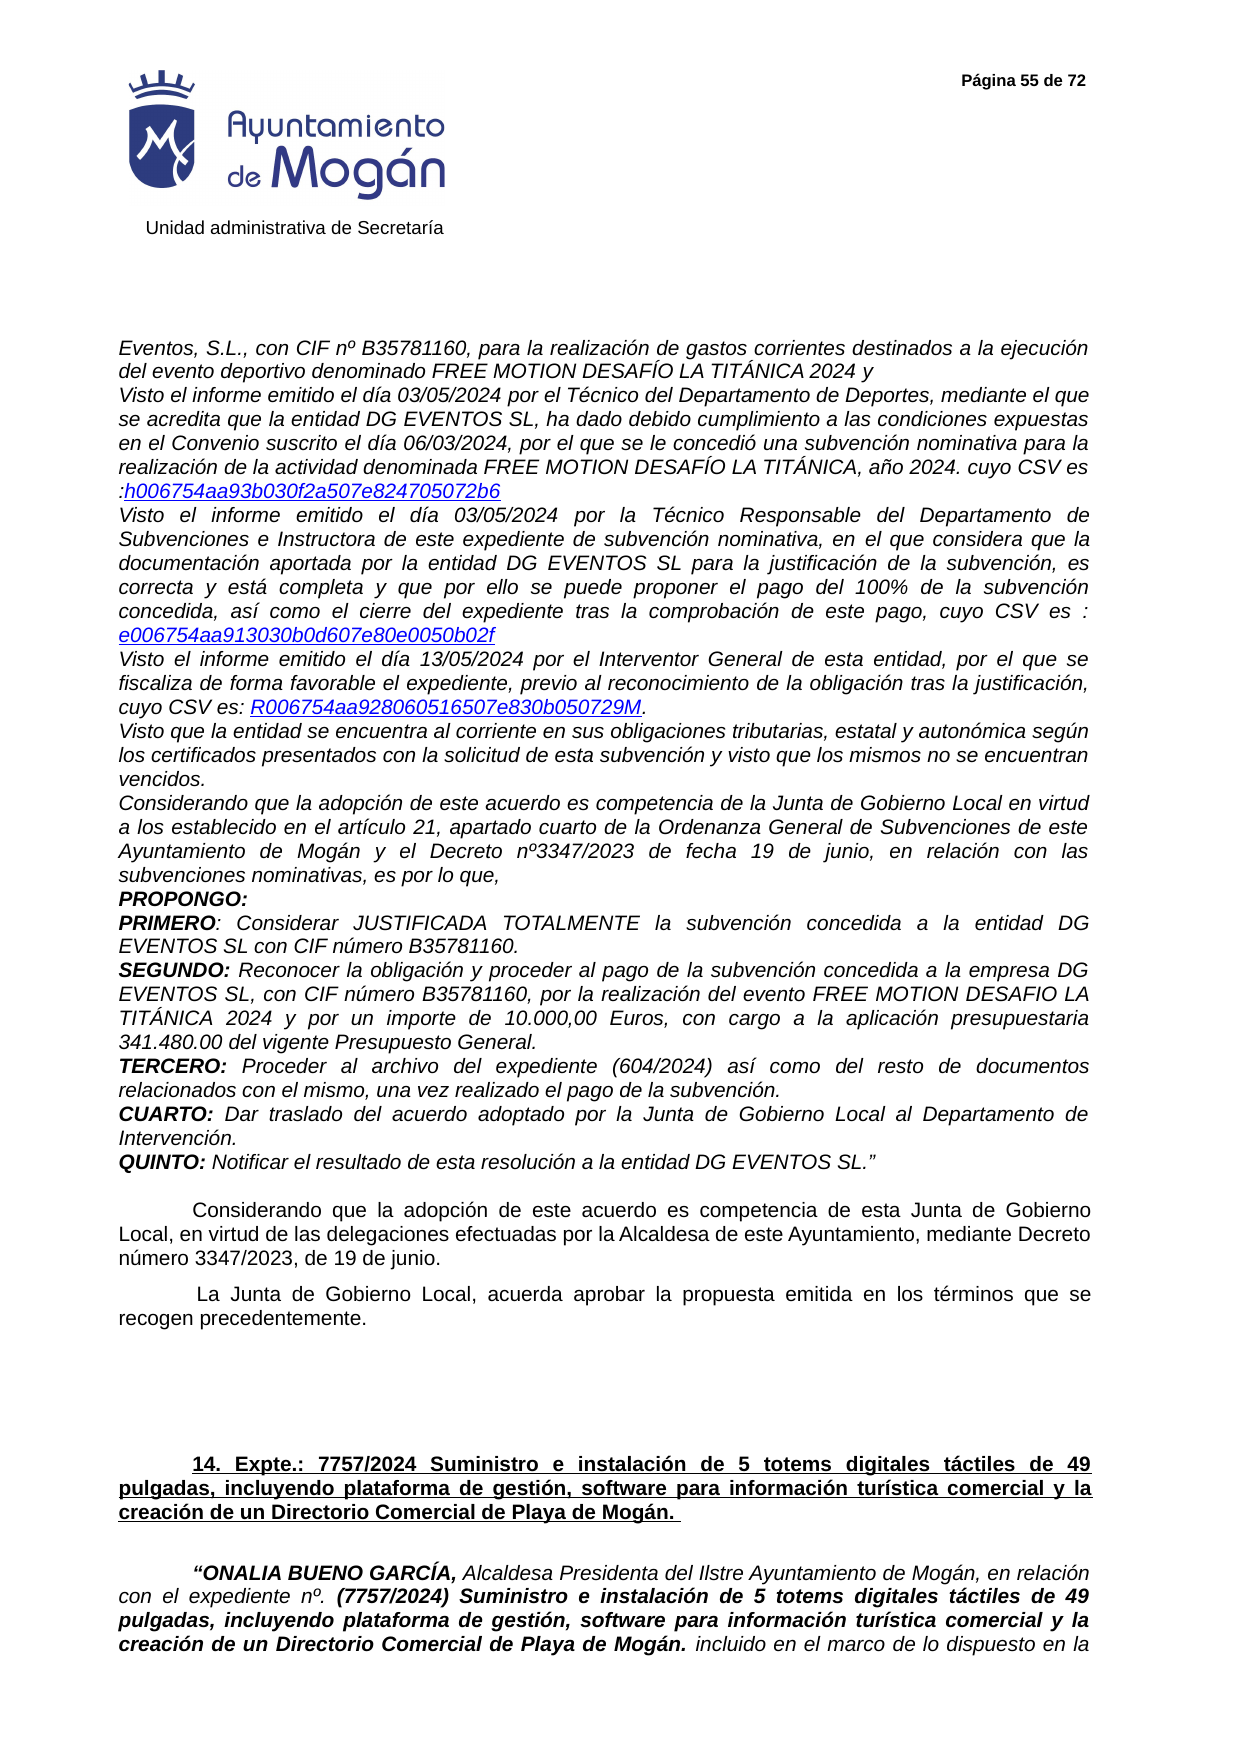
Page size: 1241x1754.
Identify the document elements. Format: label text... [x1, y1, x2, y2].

text Considerando que la adopción de este acuerdo es competencia de esta Junta de Gobierno Local, en virtud de las delegaciones efectuadas por la Alcaldesa de este Ayuntamiento, mediante Decreto número 3347/2023, de 19 de junio. [118, 1198, 1092, 1270]
text SEGUNDO: Reconocer la obligación y proceder al pago de la subvención concedida a la empresa DG EVENTOS SL, con CIF número B35781160, por la realización del evento FREE MOTION DESAFIO LA TITÁNICA 2024 y por un importe de 10.000,00 Euros, con cargo a la aplicación presupuestaria 341.480.00 del vigente Presupuesto General. [118, 958, 1092, 1054]
text CUARTO: Dar traslado del acuerdo adoptado por la Junta de Gobierno Local al Departamento de Intervención. [118, 1102, 1092, 1150]
text 14. Expte.: 7757/2024 Suministro e instalación de 5 totems digitales táctiles de 49 pulgadas, incluyendo plataforma de gestión, software para información turística comercial y la [118, 1452, 1092, 1497]
text PRIMERO: Considerar JUSTIFICADA TOTALMENTE la subvención concedida a la entidad DG EVENTOS SL con CIF número B35781160. [118, 910, 1092, 958]
text creación de un Directorio Comercial de Playa de Mogán. [118, 1498, 1092, 1524]
picture [128, 70, 445, 206]
text La Junta de Gobierno Local, acuerda aprobar la propuesta emitida en los términos que se recogen precedentemente. [118, 1282, 1092, 1330]
text Visto el informe emitido el día 13/05/2024 por el Interventor General de esta entidad, por el que se fiscaliza de forma favorable el expediente, previo al reconocimiento de la obligación tras la justificación, cuyo CSV es: R006754aa928060516507e830b050729M. [118, 647, 1092, 719]
text Visto que la entidad se encuentra al corriente en sus obligaciones tributarias, estatal y autonómica según los certificados presentados con la solicitud de esta subvención y visto que los mismos no se encuentran vencidos. [118, 719, 1092, 791]
text TERCERO: Proceder al archivo del expediente (604/2024) así como del resto de documentos relacionados con el mismo, una vez realizado el pago de la subvención. [118, 1054, 1092, 1102]
text QUINTO: Notificar el resultado de esta resolución a la entidad DG EVENTOS SL.” [118, 1150, 1092, 1174]
text Considerando que la adopción de este acuerdo es competencia de la Junta de Gobierno Local en virtud a los establecido en el artículo 21, apartado cuarto de la Ordenanza General de Subvenciones de este Ayuntamiento de Mogán y el Decreto nº3347/2023 de fecha 19 de junio, en relación con las subvenciones nominativas, es por lo que, [118, 791, 1092, 886]
text Visto el informe emitido el día 03/05/2024 por la Técnico Responsable del Departamento de Subvenciones e Instructora de este expediente de subvención nominativa, en el que considera que la documentación aportada por la entidad DG EVENTOS SL para la justificación de la subvención, es correcta y está completa y que por ello se puede proponer el pago del 100% de la subvención concedida, así como el cierre del expediente tras la comprobación de este pago, cuyo CSV es : e006754aa913030b0d607e80e0050b02f [118, 503, 1092, 647]
text PROPONGO: [118, 886, 1092, 910]
text Visto el informe emitido el día 03/05/2024 por el Técnico del Departamento de Deportes, mediante el que se acredita que la entidad DG EVENTOS SL, ha dado debido cumplimiento a las condiciones expuestas en el Convenio suscrito el día 06/03/2024, por el que se le concedió una subvención nominativa para la realización de la actividad denominada FREE MOTION DESAFÍO LA TITÁNICA, año 2024. cuyo CSV es :h006754aa93b030f2a507e824705072b6 [118, 383, 1092, 503]
text Eventos, S.L., con CIF nº B35781160, para la realización de gastos corrientes destinados a la ejecución del evento deportivo denominado FREE MOTION DESAFÍO LA TITÁNICA 2024 y [118, 335, 1092, 383]
text “ONALIA BUENO GARCÍA, Alcaldesa Presidenta del Ilstre Ayuntamiento de Mogán, en relación con el expediente nº. (7757/2024) Suministro e instalación de 5 totems digitales táctiles de 49 pulgadas, incluyendo plataforma de gestión, software para información turística comercial y la creación de un Directorio Comercial de Playa de Mogán. incluido en el marco de lo dispuesto en la [118, 1560, 1092, 1656]
